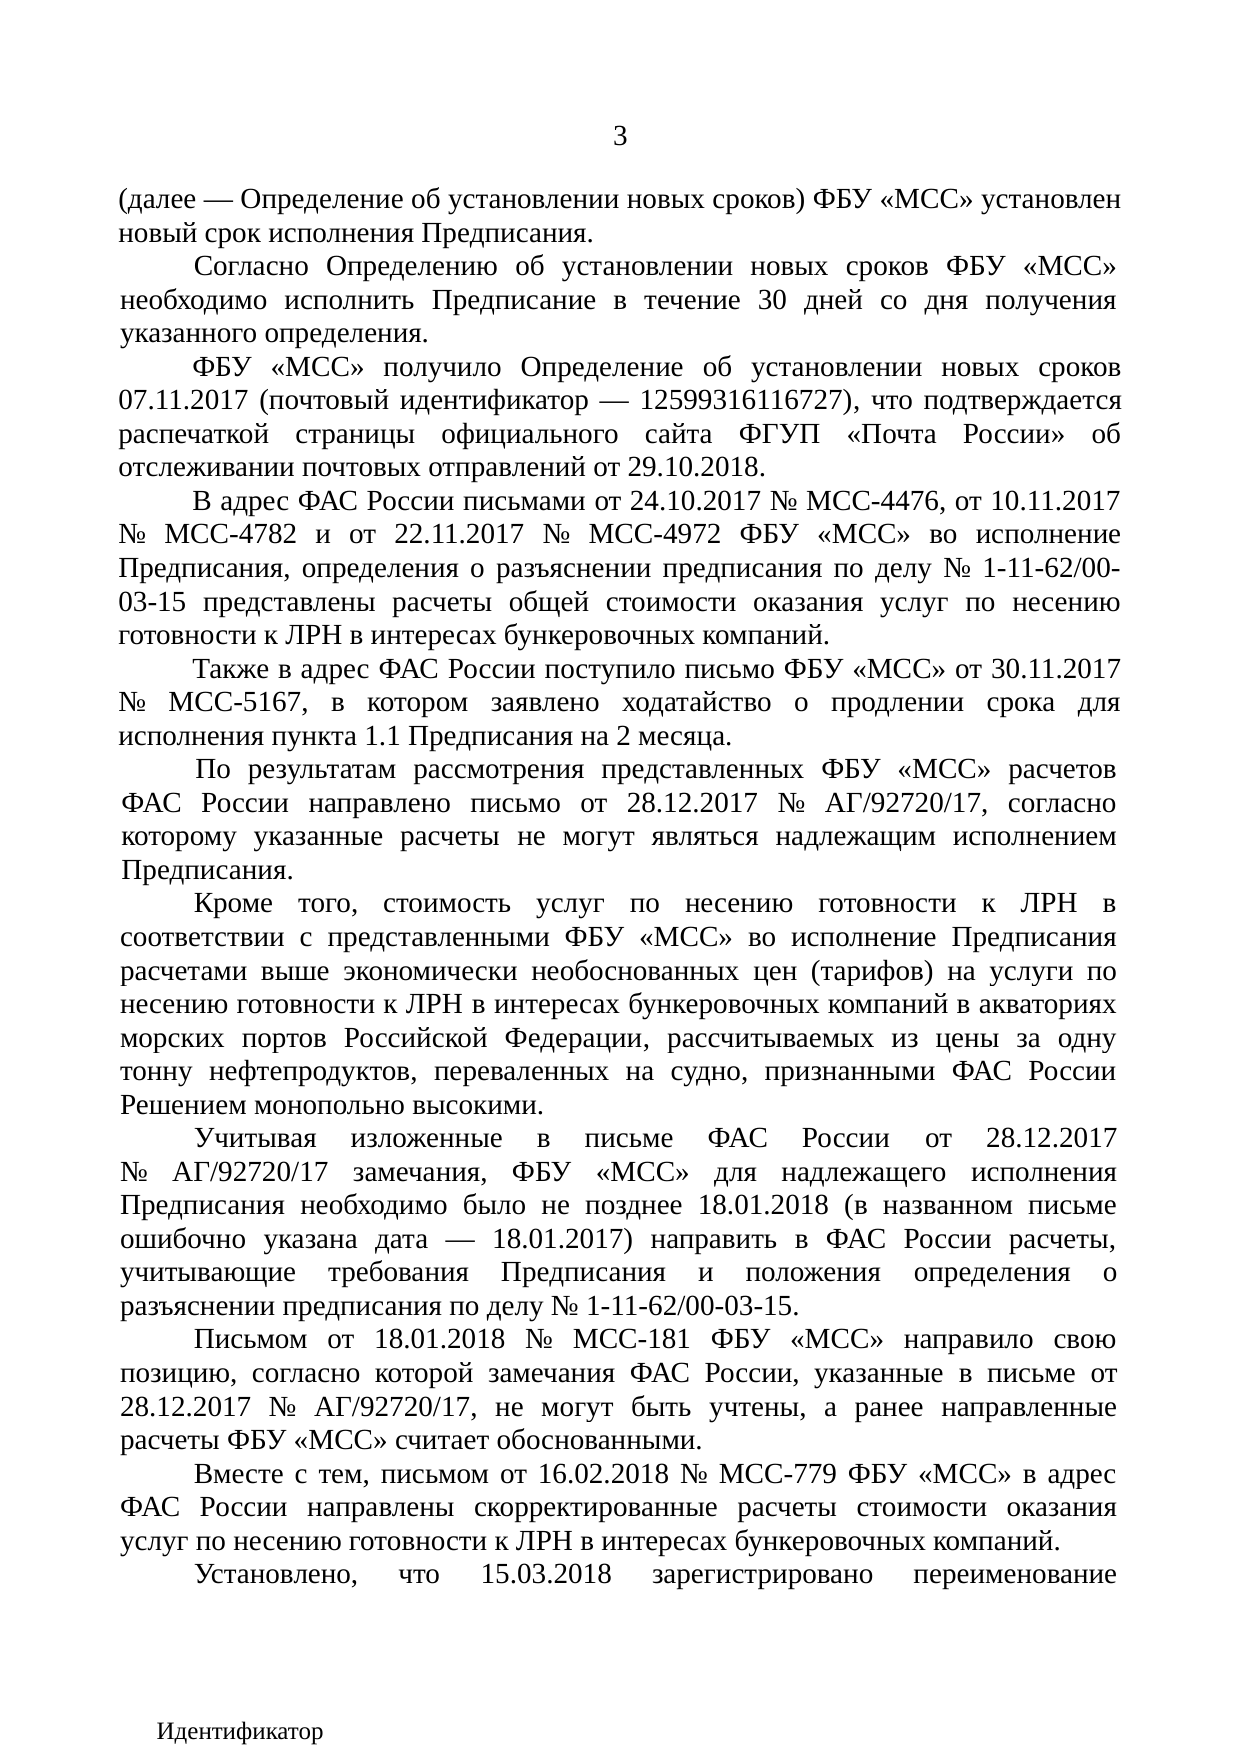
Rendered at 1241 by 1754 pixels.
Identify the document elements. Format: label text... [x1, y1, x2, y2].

text Установлено, что 15.03.2018 зарегистрировано переименование [120, 1556, 1117, 1590]
text ФБУ «МСС» получило Определение об установлении новых сроков 07.11.2017 (почтовый идентификатор — 12599316116727), что подтверждается распечаткой страницы официального сайта ФГУП «Почта России» об отслеживании почтовых отправлений от 29.10.2018. [118, 349, 1122, 483]
text По результатам рассмотрения представленных ФБУ «МСС» расчетов ФАС России направлено письмо от 28.12.2017 № АГ/92720/17, согласно которому указанные расчеты не могут являться надлежащим исполнением Предписания. [121, 751, 1117, 886]
text Письмом от 18.01.2018 № МСС-181 ФБУ «МСС» направило свою позицию, согласно которой замечания ФАС России, указанные в письме от 28.12.2017 № АГ/92720/17, не могут быть учтены, а ранее направленные расчеты ФБУ «МСС» считает обоснованными. [120, 1322, 1117, 1456]
text Также в адрес ФАС России поступило письмо ФБУ «МСС» от 30.11.2017 № МСС-5167, в котором заявлено ходатайство о продлении срока для исполнения пункта 1.1 Предписания на 2 месяца. [118, 651, 1122, 751]
text (далее — Определение об установлении новых сроков) ФБУ «МСС» установлен новый срок исполнения Предписания. [118, 181, 1122, 248]
text Вместе с тем, письмом от 16.02.2018 № МСС-779 ФБУ «МСС» в адрес ФАС России направлены скорректированные расчеты стоимости оказания услуг по несению готовности к ЛРН в интересах бункеровочных компаний. [120, 1456, 1117, 1556]
text В адрес ФАС России письмами от 24.10.2017 № МСС-4476, от 10.11.2017 № МСС-4782 и от 22.11.2017 № МСС-4972 ФБУ «МСС» во исполнение Предписания, определения о разъяснении предписания по делу № 1-11-62/00-03-15 представлены расчеты общей стоимости оказания услуг по несению готовности к ЛРН в интересах бункеровочных компаний. [118, 483, 1122, 651]
text Кроме того, стоимость услуг по несению готовности к ЛРН в соответствии с представленными ФБУ «МСС» во исполнение Предписания расчетами выше экономически необоснованных цен (тарифов) на услуги по несению готовности к ЛРН в интересах бункеровочных компаний в акваториях морских портов Российской Федерации, рассчитываемых из цены за одну тонну нефтепродуктов, переваленных на судно, признанными ФАС России Решением монопольно высокими. [120, 886, 1117, 1120]
text Учитывая изложенные в письме ФАС России от 28.12.2017 № АГ/92720/17 замечания, ФБУ «МСС» для надлежащего исполнения Предписания необходимо было не позднее 18.01.2018 (в названном письме ошибочно указана дата — 18.01.2017) направить в ФАС России расчеты, учитывающие требования Предписания и положения определения о разъяснении предписания по делу № 1-11-62/00-03-15. [120, 1120, 1117, 1322]
text Согласно Определению об установлении новых сроков ФБУ «МСС» необходимо исполнить Предписание в течение 30 дней со дня получения указанного определения. [120, 248, 1117, 349]
